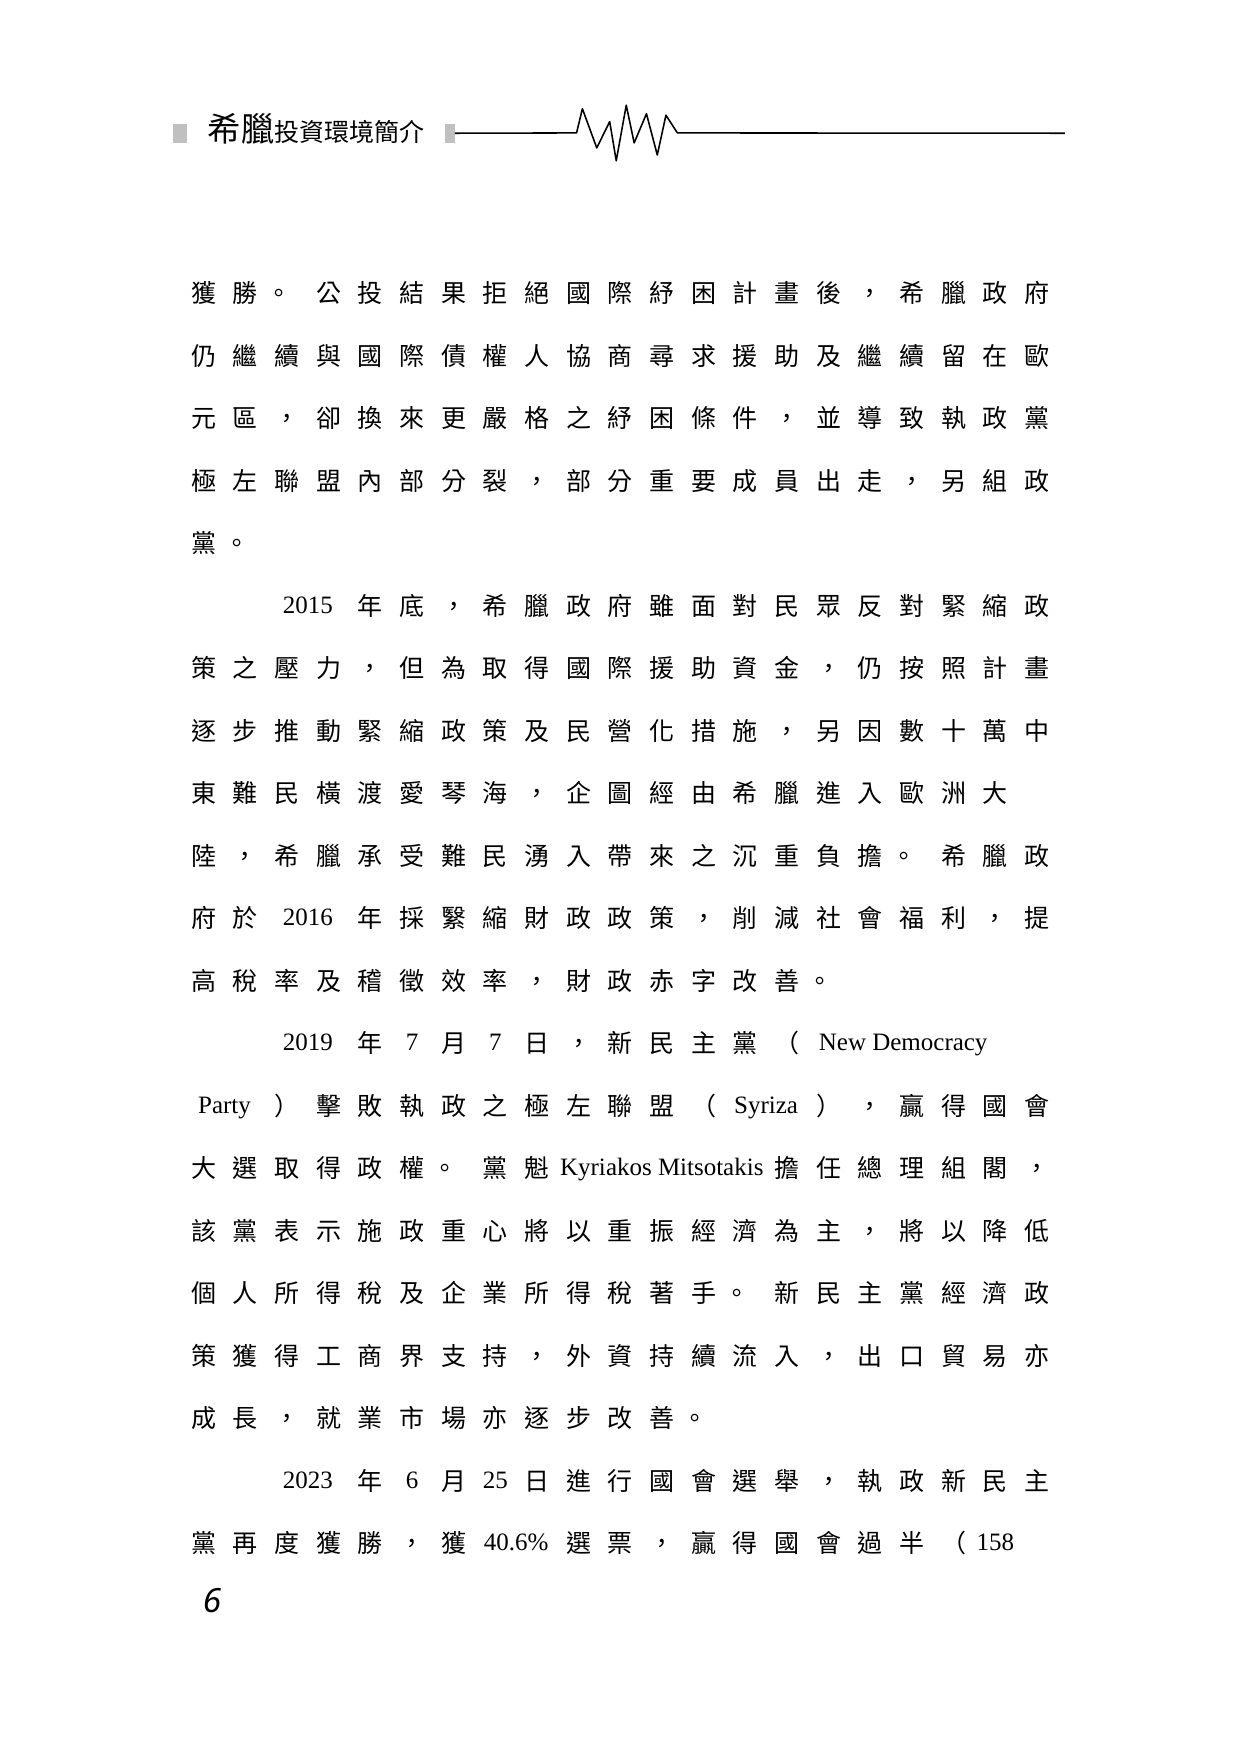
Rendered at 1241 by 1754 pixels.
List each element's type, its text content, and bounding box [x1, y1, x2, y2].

text 2019年7月7日，新民主黨（New Democracy Party）擊敗執政之極左聯盟（Syriza），贏得國會大選取得政權。黨魁Kyriakos Mitsotakis擔任總理組閣，該黨表示施政重心將以重振經濟為主，將以降低個人所得稅及企業所得稅著手。新民主黨經濟政策獲得工商界支持，外資持續流入，出口貿易亦成長，就業市場亦逐步改善。 [183, 1000, 1058, 1438]
text 2023年6月25日進行國會選舉，執政新民主黨再度獲勝，獲40.6%選票，贏得國會過半（158 [183, 1438, 1058, 1563]
text 2015年底，希臘政府雖面對民眾反對緊縮政策之壓力，但為取得國際援助資金，仍按照計畫逐步推動緊縮政策及民營化措施，另因數十萬中東難民橫渡愛琴海，企圖經由希臘進入歐洲大陸，希臘承受難民湧入帶來之沉重負擔。希臘政府於2016年採繄縮財政政策，削減社會福利，提高稅率及稽徵效率，財政赤字改善。 [183, 563, 1058, 1000]
text 獲勝。公投結果拒絕國際紓困計畫後，希臘政府仍繼續與國際債權人協商尋求援助及繼續留在歐元區，卻換來更嚴格之紓困條件，並導致執政黨極左聯盟內部分裂，部分重要成員出走，另組政黨。 [183, 250, 1058, 563]
